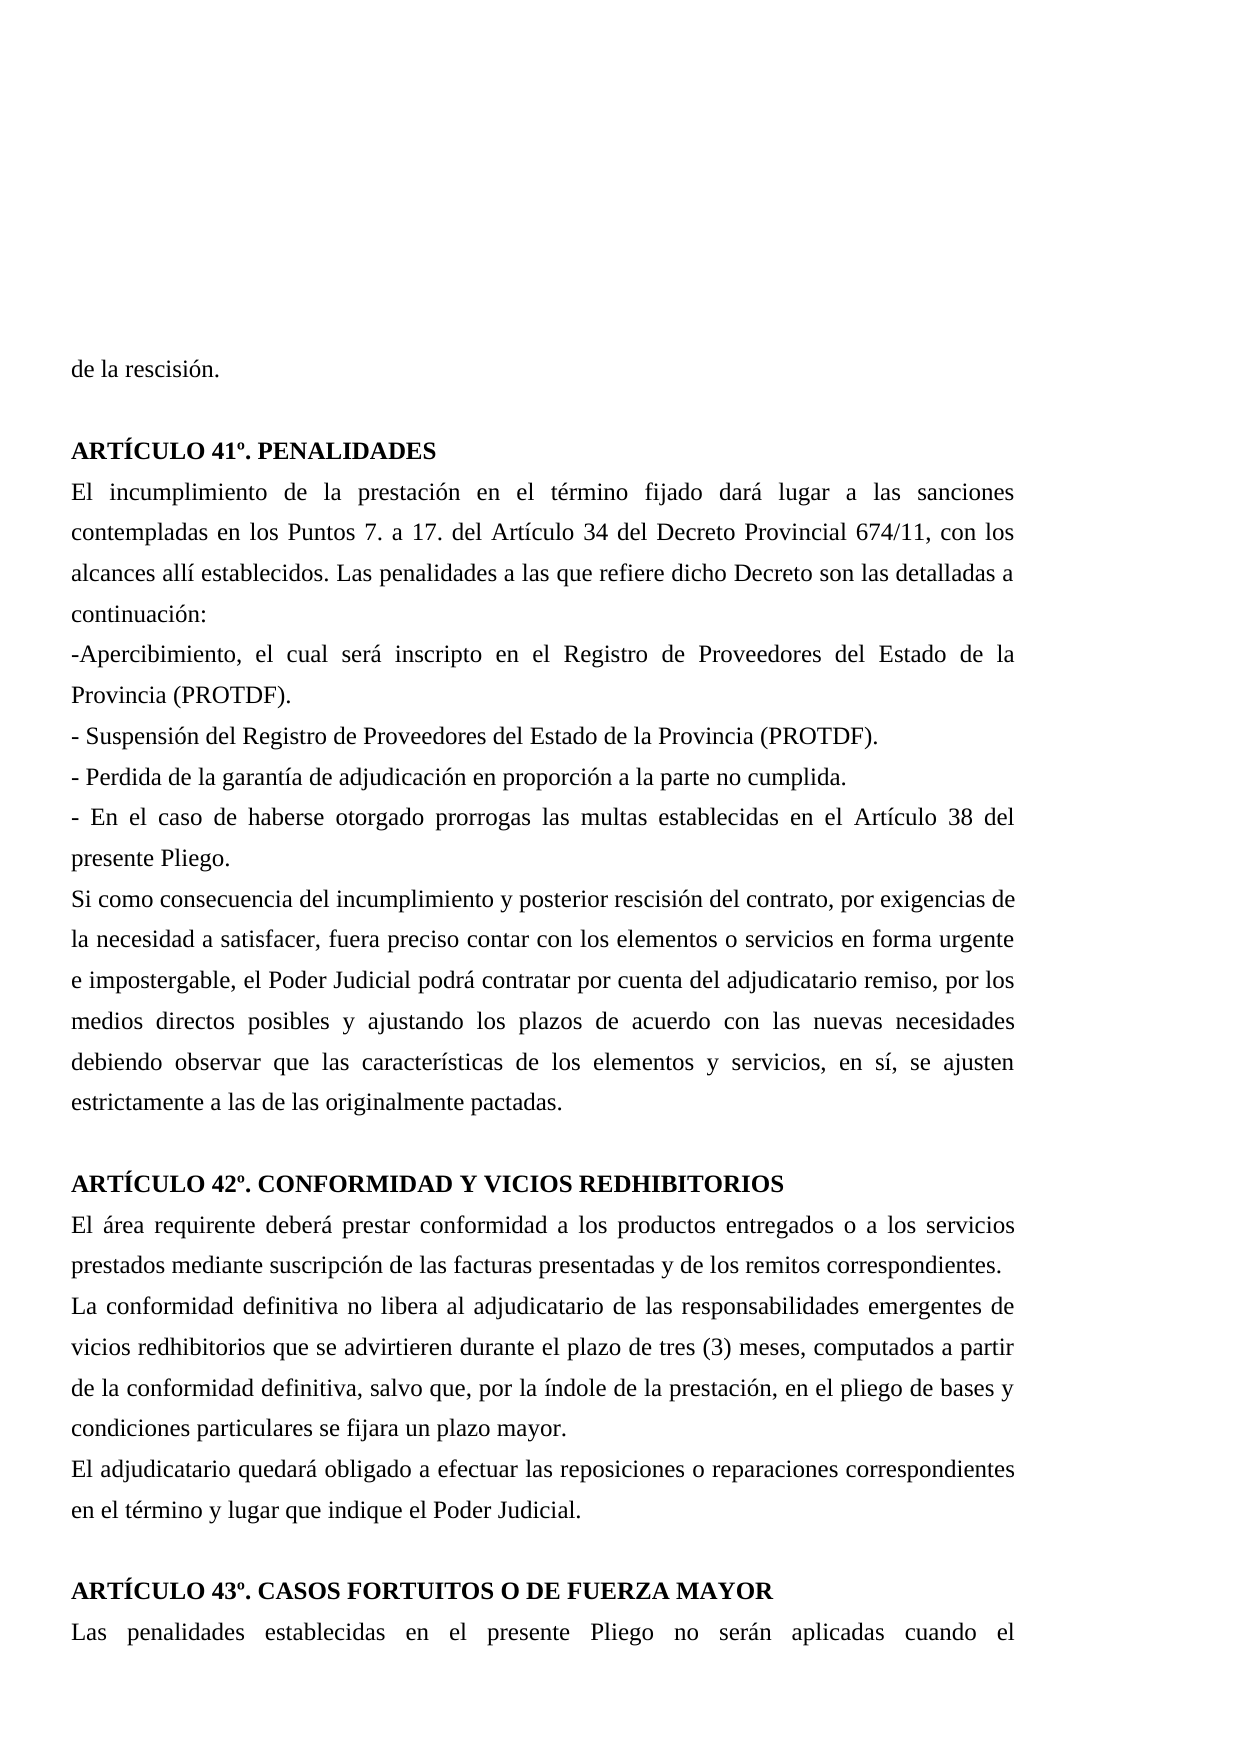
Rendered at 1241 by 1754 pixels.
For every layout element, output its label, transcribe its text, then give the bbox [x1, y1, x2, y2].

list - Suspensión del Registro de Proveedores del Estado de la Provincia (PROTDF). [71, 721, 1016, 750]
list de la rescisión. [71, 354, 1016, 383]
list ARTÍCULO 41º. PENALIDADES [71, 436, 1016, 464]
list ARTÍCULO 43º. CASOS FORTUITOS O DE FUERZA MAYOR [71, 1576, 1016, 1605]
list ARTÍCULO 42º. CONFORMIDAD Y VICIOS REDHIBITORIOS [71, 1169, 1016, 1198]
list El incumplimiento de la prestación en el término fijado dará lugar a las sanciones contempladas en los Puntos 7. a 17. del Artículo 34 del Decreto Provincial 674/11, con los alcances allí establecidos. Las penalidades a las que refiere dicho Decreto son las detalladas a continuación: [71, 477, 1016, 627]
list - Perdida de la garantía de adjudicación en proporción a la parte no cumplida. [71, 762, 1016, 790]
list La conformidad definitiva no libera al adjudicatario de las responsabilidades emergentes de vicios redhibitorios que se advirtieren durante el plazo de tres (3) meses, computados a partir de la conformidad definitiva, salvo que, por la índole de la prestación, en el pliego de bases y condiciones particulares se fijara un plazo mayor. [71, 1291, 1016, 1442]
list Si como consecuencia del incumplimiento y posterior rescisión del contrato, por exigencias de la necesidad a satisfacer, fuera preciso contar con los elementos o servicios en forma urgente e impostergable, el Poder Judicial podrá contratar por cuenta del adjudicatario remiso, por los medios directos posibles y ajustando los plazos de acuerdo con las nuevas necesidades debiendo observar que las características de los elementos y servicios, en sí, se ajusten estrictamente a las de las originalmente pactadas. [71, 884, 1016, 1116]
list El adjudicatario quedará obligado a efectuar las reposiciones o reparaciones correspondientes en el término y lugar que indique el Poder Judicial. [71, 1454, 1016, 1523]
list El área requirente deberá prestar conformidad a los productos entregados o a los servicios prestados mediante suscripción de las facturas presentadas y de los remitos correspondientes. [71, 1210, 1016, 1279]
list - En el caso de haberse otorgado prorrogas las multas establecidas en el Artículo 38 del presente Pliego. [71, 802, 1016, 872]
list -Apercibimiento, el cual será inscripto en el Registro de Proveedores del Estado de la Provincia (PROTDF). [71, 639, 1016, 709]
list Las penalidades establecidas en el presente Pliego no serán aplicadas cuando el [71, 1617, 1016, 1646]
